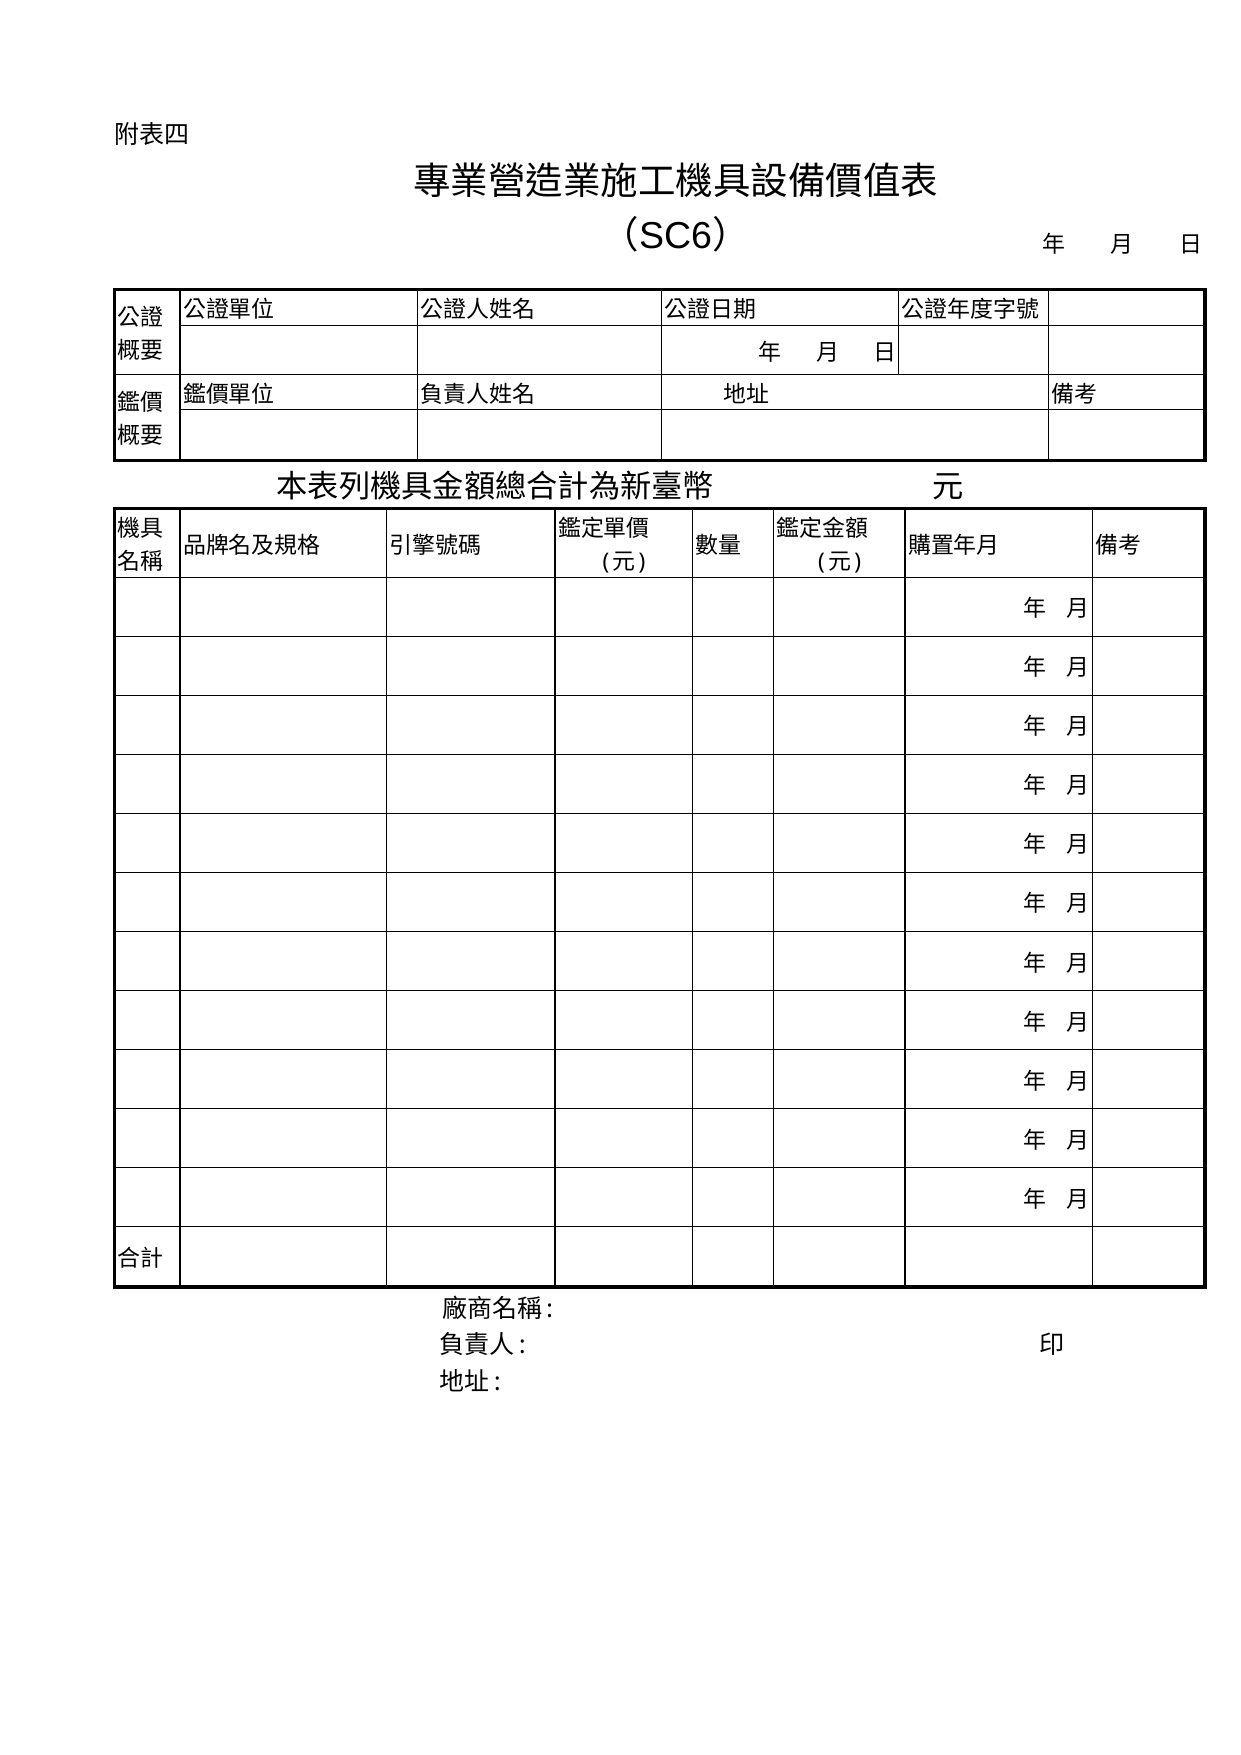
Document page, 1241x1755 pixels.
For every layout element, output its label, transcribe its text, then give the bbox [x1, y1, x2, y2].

table_cell [774, 1227, 904, 1285]
table_cell [1093, 755, 1203, 813]
table_cell [693, 696, 773, 754]
table_cell [774, 637, 904, 695]
table_cell [556, 1109, 692, 1167]
table_header 備考 [1093, 510, 1203, 577]
table_cell [181, 326, 417, 374]
table_cell [662, 410, 1048, 458]
table_cell [556, 578, 692, 636]
table_cell 年 月 [906, 578, 1092, 636]
table_cell [387, 1050, 554, 1108]
table_header 專業營造業施工機具設備價值表（SC6） [115, 151, 1011, 259]
table_cell [116, 1168, 179, 1226]
table_cell [556, 991, 692, 1049]
table_cell 地址 [662, 375, 1048, 409]
table_cell [1093, 1050, 1203, 1108]
table_cell [1093, 1168, 1203, 1226]
table_cell [1093, 637, 1203, 695]
table_cell [556, 1050, 692, 1108]
table_header 鑑定單價 (元) [556, 510, 692, 577]
table_cell [556, 873, 692, 931]
table_cell [181, 814, 386, 872]
table_cell [116, 578, 179, 636]
table_cell [387, 932, 554, 990]
table_cell [693, 1227, 773, 1285]
table_cell 年 月 [906, 1168, 1092, 1226]
text 附表四 [114, 114, 1126, 151]
table_cell 年 月 日 [662, 326, 898, 374]
table_cell 年 月 [906, 1109, 1092, 1167]
table_cell [387, 991, 554, 1049]
table_cell [181, 1109, 386, 1167]
table_cell [774, 1050, 904, 1108]
table_cell [418, 410, 661, 458]
table_header 公證單位 [181, 291, 417, 324]
table_cell [387, 637, 554, 695]
table_cell [774, 1168, 904, 1226]
table_cell [181, 873, 386, 931]
table_cell [1093, 578, 1203, 636]
table_header 購置年月 [906, 510, 1092, 577]
table_cell [116, 1109, 179, 1167]
table_cell 負責人姓名 [418, 375, 661, 409]
table_header 公證人姓名 [418, 291, 661, 324]
table_cell [1093, 1109, 1203, 1167]
table_header 鑑定金額 (元) [774, 510, 904, 577]
table_cell 年 月 [906, 696, 1092, 754]
table_cell [387, 1168, 554, 1226]
table_cell [693, 755, 773, 813]
table_cell [774, 991, 904, 1049]
table_cell 年 月 [906, 932, 1092, 990]
table_cell [181, 932, 386, 990]
table_header [1049, 291, 1203, 324]
table_cell [774, 755, 904, 813]
table_cell 鑑價 概要 [116, 375, 179, 458]
table_header 年 月 日 [1011, 151, 1205, 259]
table_cell [693, 1050, 773, 1108]
table_header 公證日期 [662, 291, 898, 324]
table_cell [387, 755, 554, 813]
table_cell [181, 410, 417, 458]
table_cell [556, 932, 692, 990]
table_cell 年 月 [906, 755, 1092, 813]
table_cell [556, 755, 692, 813]
table_cell [387, 578, 554, 636]
table_cell [116, 1050, 179, 1108]
text 地址: [114, 1361, 1126, 1397]
table_cell [774, 578, 904, 636]
table_cell [116, 637, 179, 695]
table_cell [116, 991, 179, 1049]
table_cell [556, 1227, 692, 1285]
table_cell [1093, 696, 1203, 754]
table_cell 備考 [1049, 375, 1203, 409]
table_cell [556, 1168, 692, 1226]
table_cell 鑑價單位 [181, 375, 417, 409]
table_cell 年 月 [906, 873, 1092, 931]
table_cell [181, 1227, 386, 1285]
table_cell [387, 814, 554, 872]
table_cell [181, 755, 386, 813]
table_cell [556, 696, 692, 754]
table_cell [693, 637, 773, 695]
table_cell [693, 814, 773, 872]
table_cell [693, 873, 773, 931]
table_cell [116, 696, 179, 754]
table_cell [181, 696, 386, 754]
table_cell 合計 [116, 1227, 179, 1285]
table_cell [387, 1227, 554, 1285]
table_cell 年 月 [906, 991, 1092, 1049]
table_cell [1093, 932, 1203, 990]
table_header 公證 概要 [116, 291, 179, 374]
table_header 數量 [693, 510, 773, 577]
table_cell [116, 814, 179, 872]
table_cell [387, 873, 554, 931]
table_cell [693, 932, 773, 990]
table_cell [556, 814, 692, 872]
table_cell [774, 696, 904, 754]
table_cell [181, 1050, 386, 1108]
table_cell [906, 1227, 1092, 1285]
text 廠商名稱: [442, 1289, 1126, 1325]
table_cell [556, 637, 692, 695]
table_cell [418, 326, 661, 374]
table_cell [693, 1168, 773, 1226]
table_cell 年 月 [906, 1050, 1092, 1108]
table_cell 年 月 [906, 637, 1092, 695]
table_cell [181, 578, 386, 636]
table_cell [181, 991, 386, 1049]
table_cell [1093, 1227, 1203, 1285]
table_cell [774, 1109, 904, 1167]
table_cell [774, 932, 904, 990]
table_cell [387, 696, 554, 754]
table_cell [1049, 410, 1203, 458]
table_cell [1093, 873, 1203, 931]
table_cell [1093, 991, 1203, 1049]
table_cell [693, 991, 773, 1049]
table_cell [1049, 326, 1203, 374]
table_cell [116, 873, 179, 931]
table_cell [116, 932, 179, 990]
table_header 機具 名稱 [116, 510, 179, 577]
table_cell [1093, 814, 1203, 872]
table_cell [693, 1109, 773, 1167]
table_cell [387, 1109, 554, 1167]
text 負責人: 印 [114, 1325, 1126, 1361]
table_cell [116, 755, 179, 813]
table_cell [774, 814, 904, 872]
table_cell [181, 637, 386, 695]
table_cell 年 月 [906, 814, 1092, 872]
text 本表列機具金額總合計為新臺幣 元 [114, 462, 1126, 507]
table_cell [899, 326, 1048, 374]
table_cell [774, 873, 904, 931]
table_header 品牌名及規格 [181, 510, 386, 577]
table_header 公證年度字號 [899, 291, 1048, 324]
table_header 引擎號碼 [387, 510, 554, 577]
table_cell [181, 1168, 386, 1226]
table_cell [693, 578, 773, 636]
